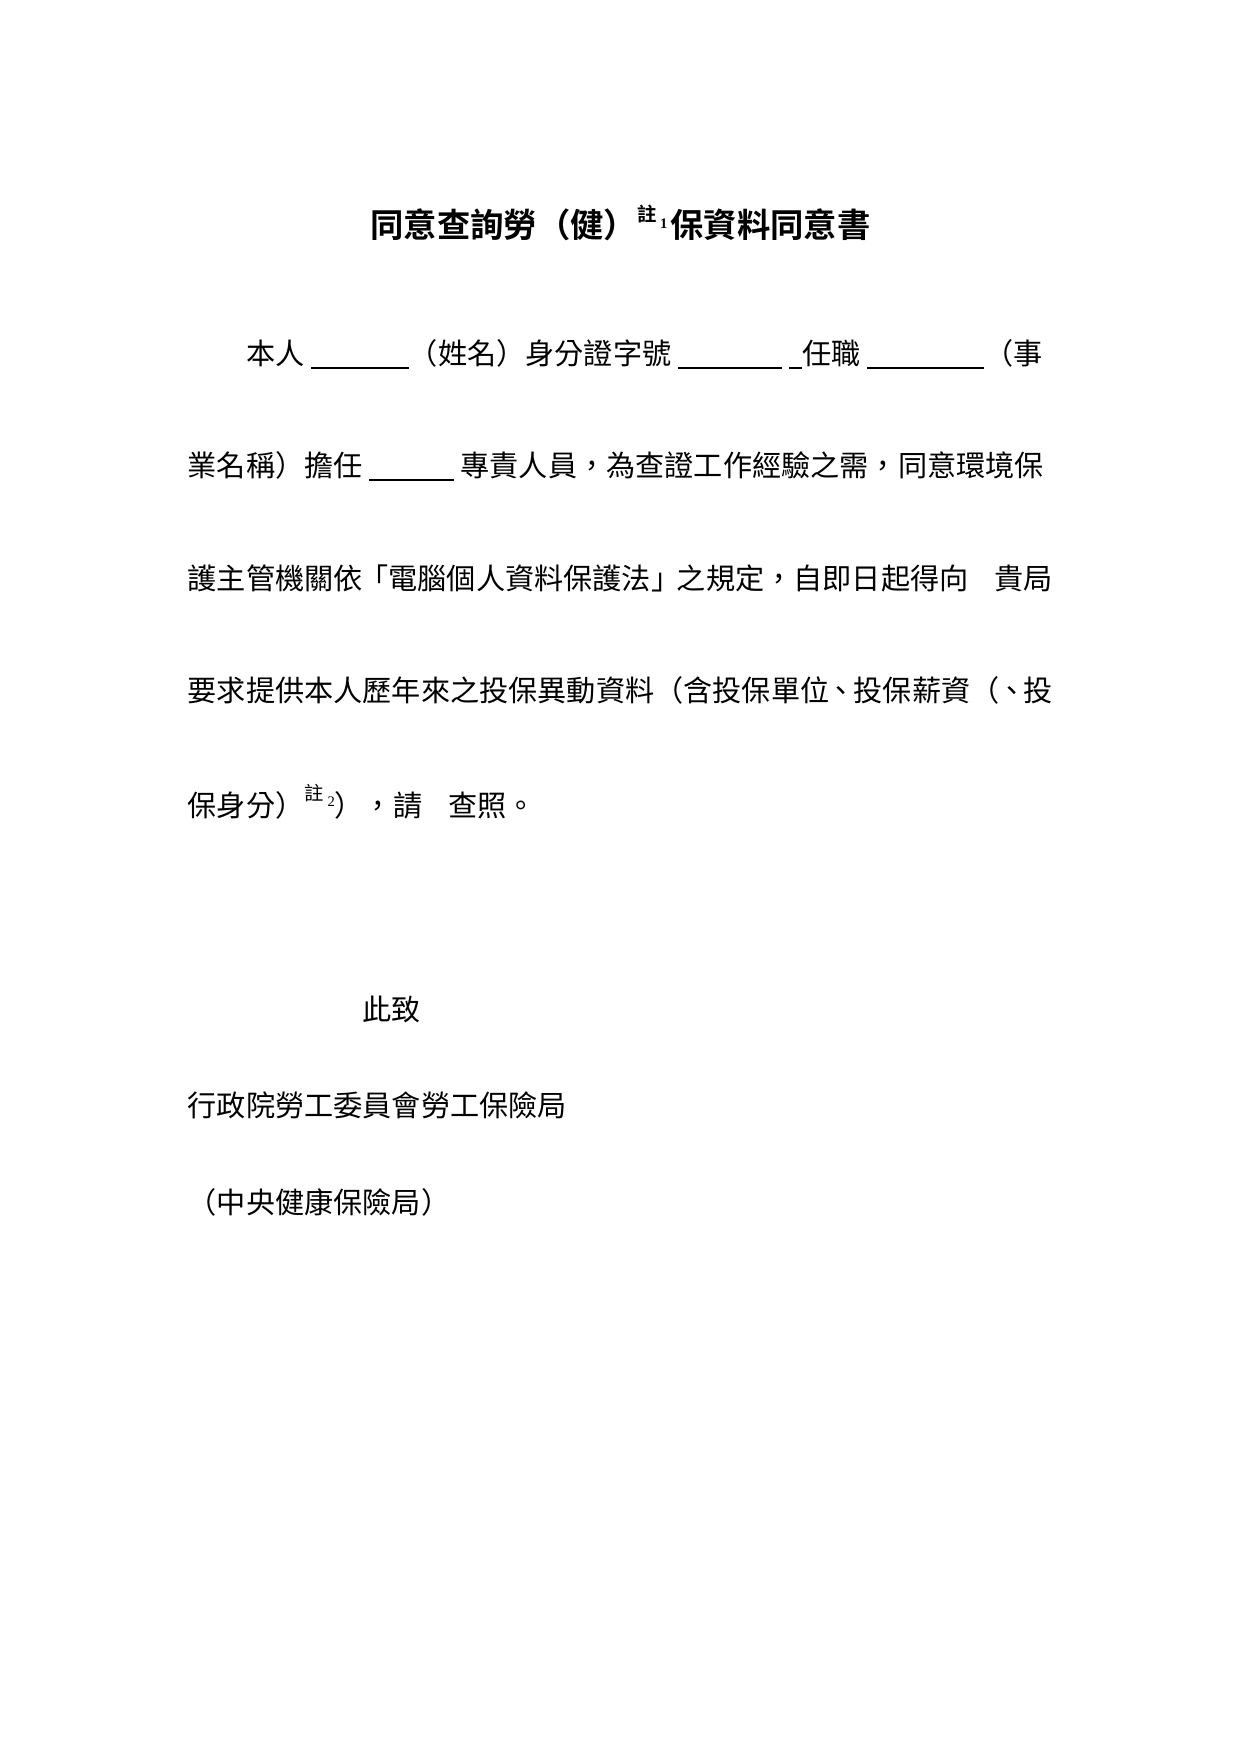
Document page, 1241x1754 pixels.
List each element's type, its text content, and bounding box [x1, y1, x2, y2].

text 行政院勞工委員會勞工保險局 [187, 1067, 1053, 1142]
text （中央健康保險局） [187, 1163, 1053, 1238]
text 此致 [187, 971, 1053, 1046]
text 本人 （姓名）身分證字號 任職 （事業名稱）擔任 專責人員，為查證工作經驗之需，同意環境保護主管機關依「電腦個人資料保護法」之規定，自即日起得向 貴局要求提供本人歷年來之投保異動資料（含投保單位、投保薪資（、投保身分）註2），請 查照。 [187, 314, 1053, 839]
text 同意查詢勞（健）註1保資料同意書 [187, 186, 1053, 261]
